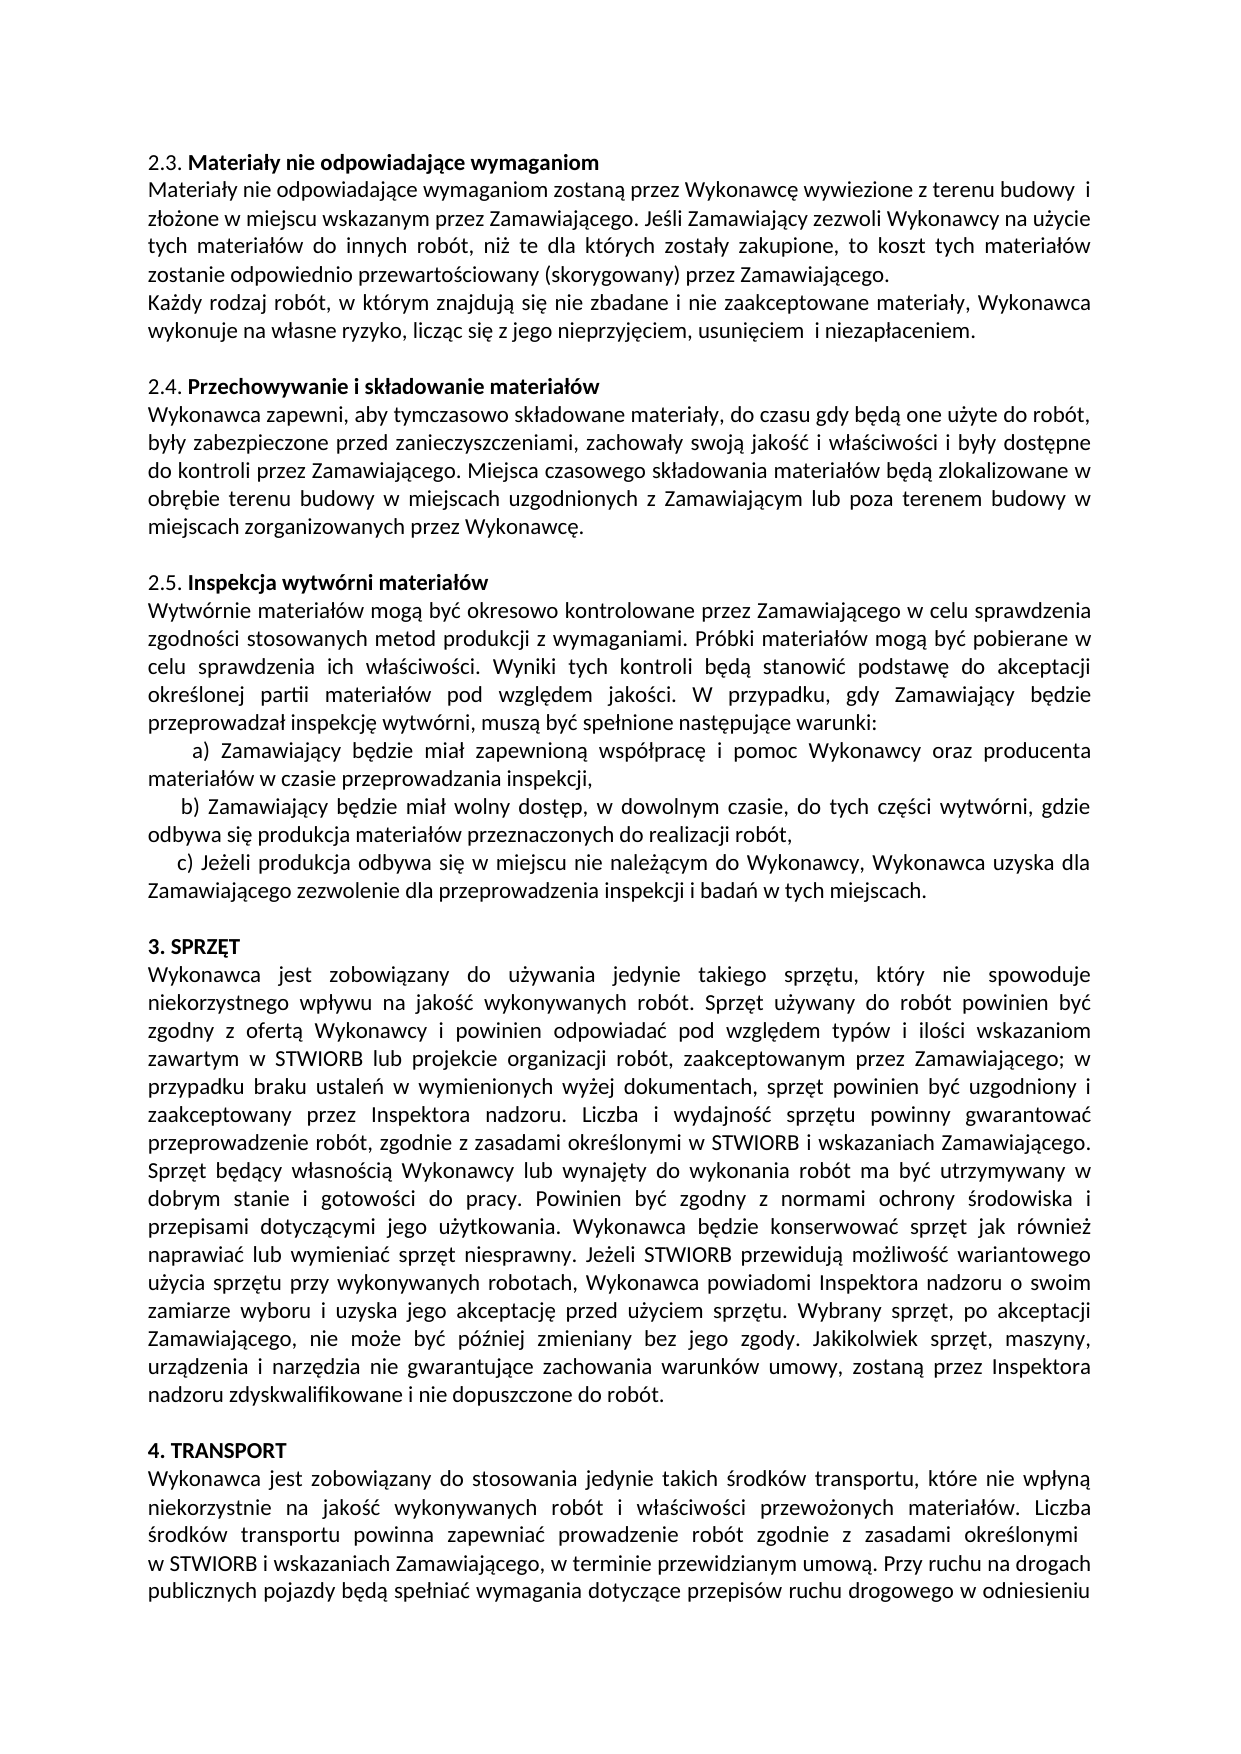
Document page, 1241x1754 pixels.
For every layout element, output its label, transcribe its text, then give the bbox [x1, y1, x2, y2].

text Wykonawca zapewni, aby tymczasowo składowane materiały, do czasu gdy będą one użyte do robót, były zabezpieczone przed zanieczyszczeniami, zachowały swoją jakość i właściwości i były dostępne do kontroli przez Zamawiającego. Miejsca czasowego składowania materiałów będą zlokalizowane w obrębie terenu budowy w miejscach uzgodnionych z Zamawiającym lub poza terenem budowy w miejscach zorganizowanych przez Wykonawcę. [148, 400, 1093, 540]
text Materiały nie odpowiadające wymaganiom zostaną przez Wykonawcę wywiezione z terenu budowy i złożone w miejscu wskazanym przez Zamawiającego. Jeśli Zamawiający zezwoli Wykonawcy na użycie tych materiałów do innych robót, niż te dla których zostały zakupione, to koszt tych materiałów zostanie odpowiednio przewartościowany (skorygowany) przez Zamawiającego. [148, 176, 1093, 288]
text Wykonawca jest zobowiązany do stosowania jedynie takich środków transportu, które nie wpłyną niekorzystnie na jakość wykonywanych robót i właściwości przewożonych materiałów. Liczba środków transportu powinna zapewniać prowadzenie robót zgodnie z zasadami określonymi w STWIORB i wskazaniach Zamawiającego, w terminie przewidzianym umową. Przy ruchu na drogach publicznych pojazdy będą spełniać wymagania dotyczące przepisów ruchu drogowego w odniesieniu [148, 1464, 1093, 1605]
text 4. TRANSPORT [148, 1437, 1093, 1464]
text Wytwórnie materiałów mogą być okresowo kontrolowane przez Zamawiającego w celu sprawdzenia zgodności stosowanych metod produkcji z wymaganiami. Próbki materiałów mogą być pobierane w celu sprawdzenia ich właściwości. Wyniki tych kontroli będą stanowić podstawę do akceptacji określonej partii materiałów pod względem jakości. W przypadku, gdy Zamawiający będzie przeprowadzał inspekcję wytwórni, muszą być spełnione następujące warunki: [148, 596, 1093, 736]
text Wykonawca jest zobowiązany do używania jedynie takiego sprzętu, który nie spowoduje niekorzystnego wpływu na jakość wykonywanych robót. Sprzęt używany do robót powinien być zgodny z ofertą Wykonawcy i powinien odpowiadać pod względem typów i ilości wskazaniom zawartym w STWIORB lub projekcie organizacji robót, zaakceptowanym przez Zamawiającego; w przypadku braku ustaleń w wymienionych wyżej dokumentach, sprzęt powinien być uzgodniony i zaakceptowany przez Inspektora nadzoru. Liczba i wydajność sprzętu powinny gwarantować przeprowadzenie robót, zgodnie z zasadami określonymi w STWIORB i wskazaniach Zamawiającego. Sprzęt będący własnością Wykonawcy lub wynajęty do wykonania robót ma być utrzymywany w dobrym stanie i gotowości do pracy. Powinien być zgodny z normami ochrony środowiska i przepisami dotyczącymi jego użytkowania. Wykonawca będzie konserwować sprzęt jak również naprawiać lub wymieniać sprzęt niesprawny. Jeżeli STWIORB przewidują możliwość wariantowego użycia sprzętu przy wykonywanych robotach, Wykonawca powiadomi Inspektora nadzoru o swoim zamiarze wyboru i uzyska jego akceptację przed użyciem sprzętu. Wybrany sprzęt, po akceptacji Zamawiającego, nie może być później zmieniany bez jego zgody. Jakikolwiek sprzęt, maszyny, urządzenia i narzędzia nie gwarantujące zachowania warunków umowy, zostaną przez Inspektora nadzoru zdyskwalifikowane i nie dopuszczone do robót. [148, 960, 1093, 1408]
text 2.5. Inspekcja wytwórni materiałów [148, 568, 1093, 596]
text c) Jeżeli produkcja odbywa się w miejscu nie należącym do Wykonawcy, Wykonawca uzyska dla Zamawiającego zezwolenie dla przeprowadzenia inspekcji i badań w tych miejscach. [148, 848, 1093, 904]
text 3. SPRZĘT [148, 932, 1093, 960]
text Każdy rodzaj robót, w którym znajdują się nie zbadane i nie zaakceptowane materiały, Wykonawca wykonuje na własne ryzyko, licząc się z jego nieprzyjęciem, usunięciem i niezapłaceniem. [148, 288, 1093, 344]
text b) Zamawiający będzie miał wolny dostęp, w dowolnym czasie, do tych części wytwórni, gdzie odbywa się produkcja materiałów przeznaczonych do realizacji robót, [148, 792, 1093, 848]
text a) Zamawiający będzie miał zapewnioną współpracę i pomoc Wykonawcy oraz producenta materiałów w czasie przeprowadzania inspekcji, [148, 736, 1093, 792]
text 2.3. Materiały nie odpowiadające wymaganiom [148, 148, 1093, 176]
text 2.4. Przechowywanie i składowanie materiałów [148, 372, 1093, 400]
